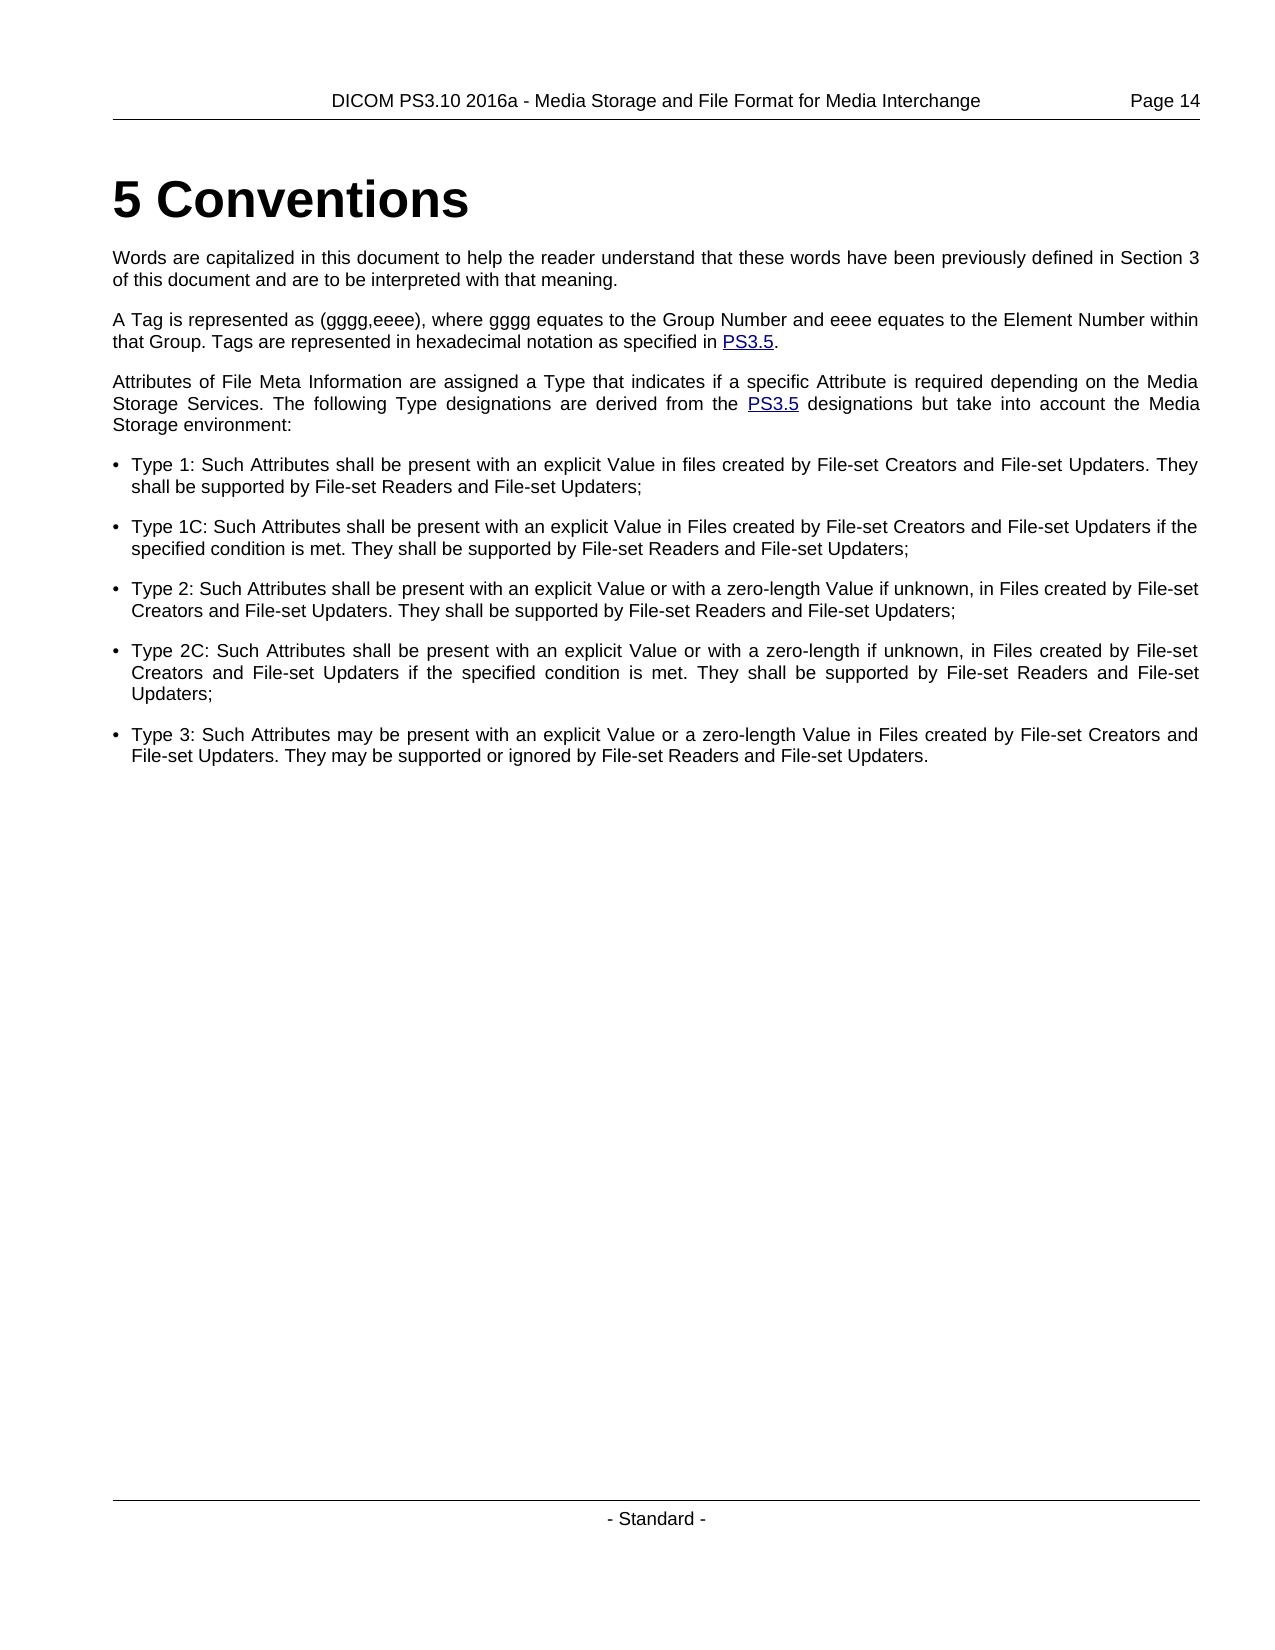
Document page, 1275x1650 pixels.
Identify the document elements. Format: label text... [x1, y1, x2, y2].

text 5 Conventions [112, 169, 1200, 228]
list Type 2C: Such Attributes shall be present with an explicit Value or with a zero-length if unknown, in Files created by File-set Creators and File-set Updaters if the specified condition is met. They shall be supported by File-set Readers and File-set Updaters; [112, 640, 1200, 704]
text Attributes of File Meta Information are assigned a Type that indicates if a specific Attribute is required depending on the Media Storage Services. The following Type designations are derived from the PS3.5 designations but take into account the Media Storage environment: [112, 371, 1200, 436]
text A Tag is represented as (gggg,eeee), where gggg equates to the Group Number and eeee equates to the Element Number within that Group. Tags are represented in hexadecimal notation as specified in PS3.5. [112, 309, 1200, 352]
list Type 1: Such Attributes shall be present with an explicit Value in files created by File-set Creators and File-set Updaters. They shall be supported by File-set Readers and File-set Updaters; [112, 454, 1200, 497]
list Type 1C: Such Attributes shall be present with an explicit Value in Files created by File-set Creators and File-set Updaters if the specified condition is met. They shall be supported by File-set Readers and File-set Updaters; [112, 516, 1200, 559]
list Type 3: Such Attributes may be present with an explicit Value or a zero-length Value in Files created by File-set Creators and File-set Updaters. They may be supported or ignored by File-set Readers and File-set Updaters. [112, 723, 1200, 766]
list Type 2: Such Attributes shall be present with an explicit Value or with a zero-length Value if unknown, in Files created by File-set Creators and File-set Updaters. They shall be supported by File-set Readers and File-set Updaters; [112, 578, 1200, 621]
text Words are capitalized in this document to help the reader understand that these words have been previously defined in Section 3 of this document and are to be interpreted with that meaning. [112, 247, 1200, 290]
